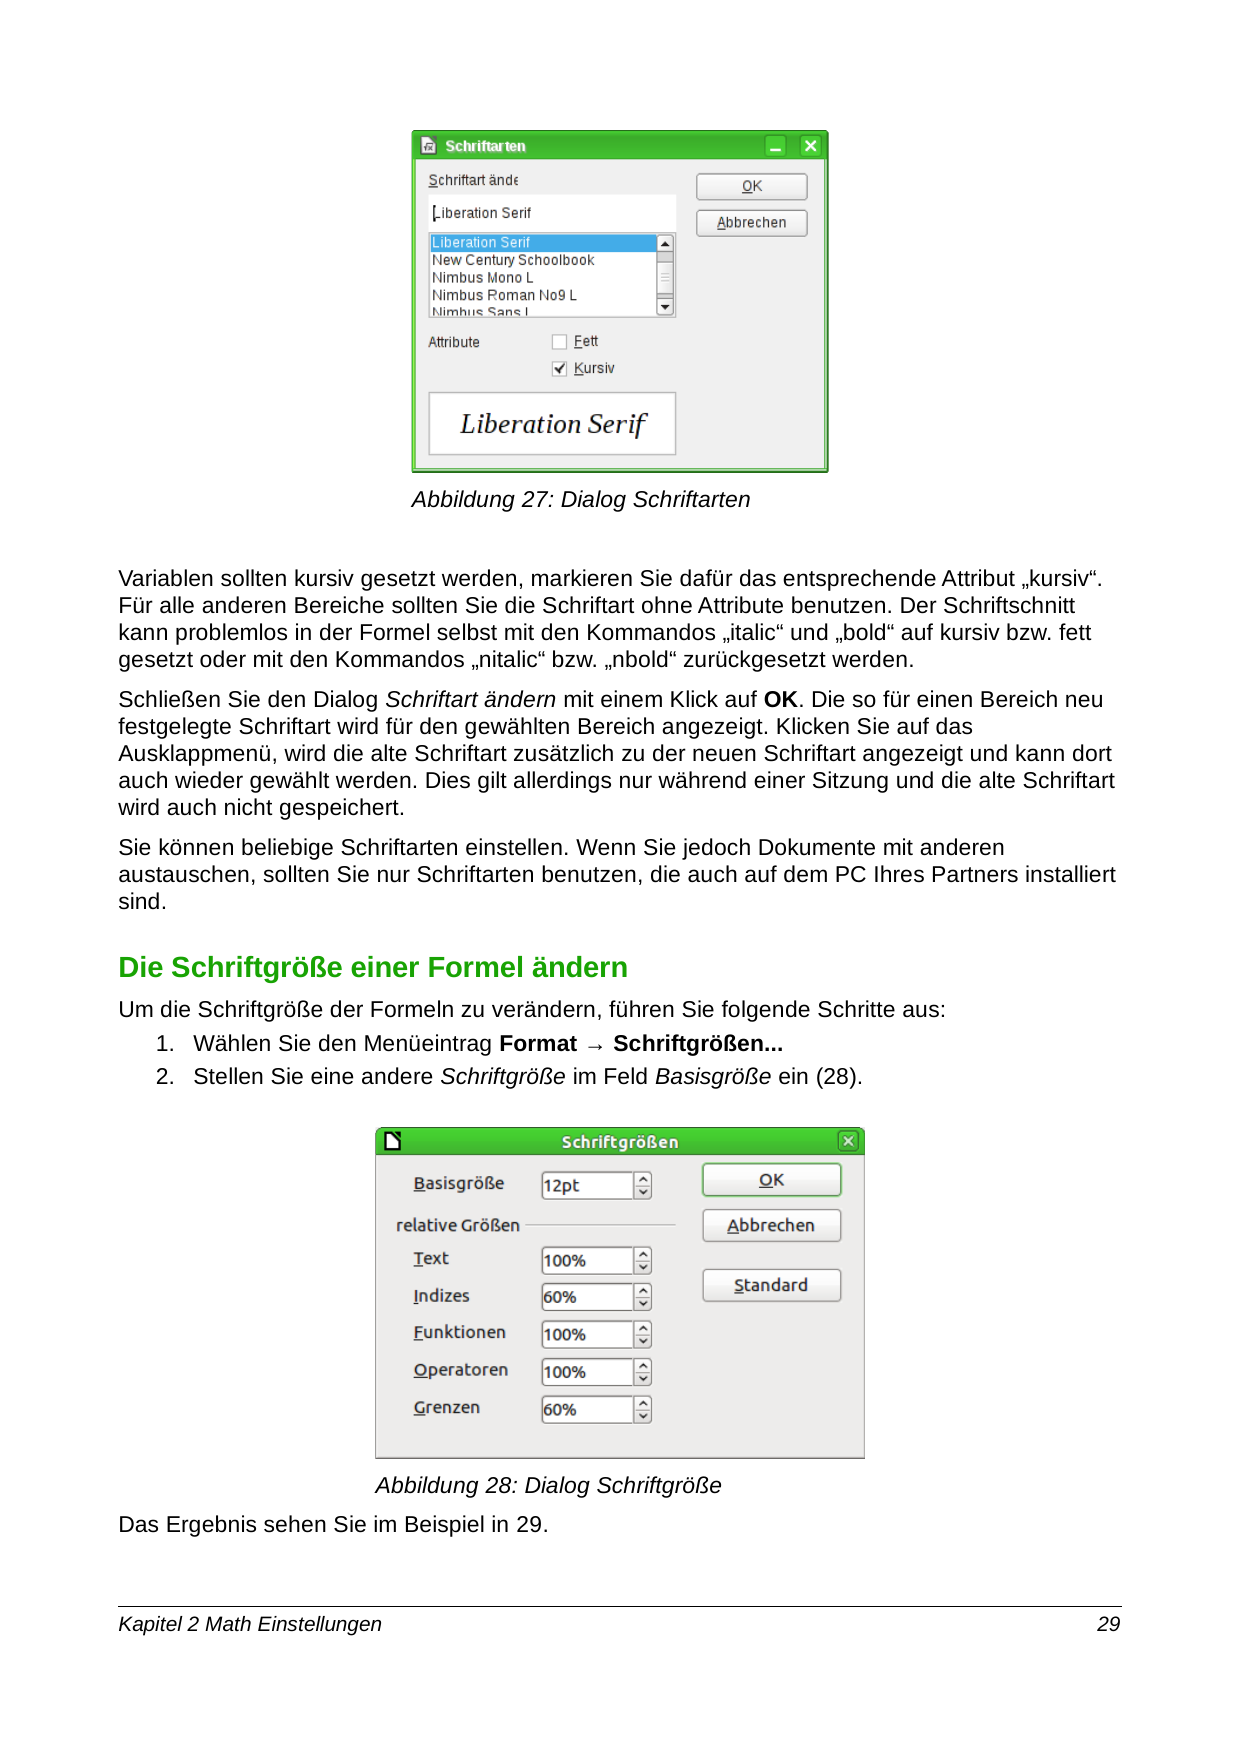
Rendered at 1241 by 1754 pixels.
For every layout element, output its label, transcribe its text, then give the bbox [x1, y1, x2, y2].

list Stellen Sie eine andere Schriftgröße im Feld Basisgröße ein (Abbildung 28). [156, 1063, 1122, 1090]
subtitle Die Schriftgröße einer Formel ändern [118, 950, 1122, 983]
text Variablen sollten kursiv gesetzt werden, markieren Sie dafür das entsprechende Attribut „kursiv“. Für alle anderen Bereiche sollten Sie die Schriftart ohne Attribute benutzen. Der Schriftschnitt kann problemlos in der Formel selbst mit den Kommandos „italic“ und „bold“ auf kursiv bzw. fett gesetzt oder mit den Kommandos „nitalic“ bzw. „nbold“ zurückgesetzt werden. [118, 564, 1122, 673]
picture [411, 130, 829, 473]
text Schließen Sie den Dialog Schriftart ändern mit einem Klick auf OK. Die so für einen Bereich neu festgelegte Schriftart wird für den gewählten Bereich angezeigt. Klicken Sie auf das Ausklappmenü, wird die alte Schriftart zusätzlich zu der neuen Schriftart angezeigt und kann dort auch wieder gewählt werden. Dies gilt allerdings nur während einer Sitzung und die alte Schriftart wird auch nicht gespeichert. [118, 685, 1122, 821]
text Abbildung 27: Dialog Schriftarten [412, 485, 829, 512]
text Das Ergebnis sehen Sie im Beispiel in Abbildung 29. [118, 1511, 1122, 1538]
picture [375, 1127, 865, 1459]
text Sie können beliebige Schriftarten einstellen. Wenn Sie jedoch Dokumente mit anderen austauschen, sollten Sie nur Schriftarten benutzen, die auch auf dem PC Ihres Partners installiert sind. [118, 833, 1122, 914]
text Abbildung 28: Dialog Schriftgröße [375, 1471, 865, 1498]
list Wählen Sie den Menüeintrag Format → Schriftgrößen... [156, 1029, 1122, 1056]
list Um die Schriftgröße der Formeln zu verändern, führen Sie folgende Schritte aus: [118, 996, 1122, 1023]
